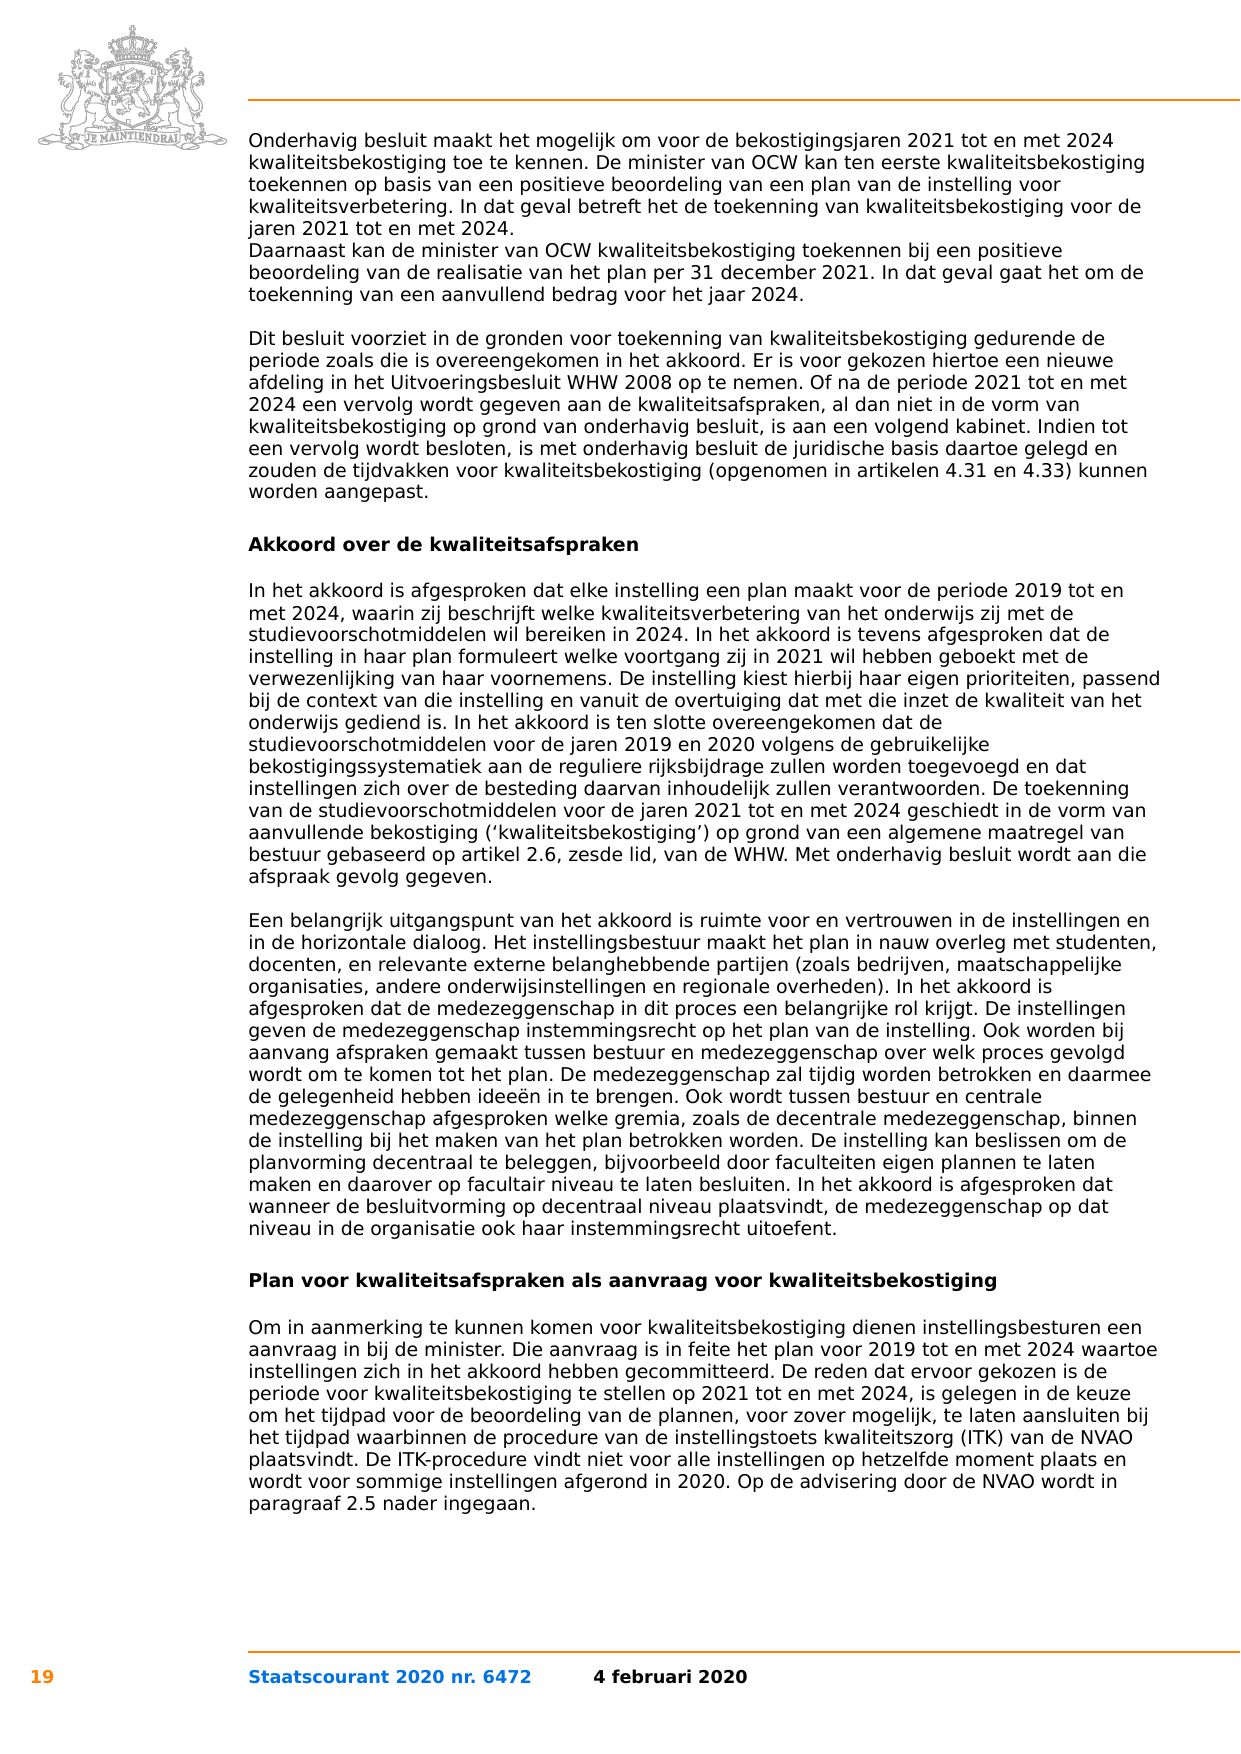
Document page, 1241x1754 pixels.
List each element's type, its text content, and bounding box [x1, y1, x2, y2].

text In het akkoord is afgesproken dat elke instelling een plan maakt voor de periode 2019 tot en met 2024, waarin zij beschrijft welke kwaliteitsverbetering van het onderwijs zij met de studievoorschotmiddelen wil bereiken in 2024. In het akkoord is tevens afgesproken dat de instelling in haar plan formuleert welke voortgang zij in 2021 wil hebben geboekt met de verwezenlijking van haar voornemens. De instelling kiest hierbij haar eigen prioriteiten, passend bij de context van die instelling en vanuit de overtuiging dat met die inzet de kwaliteit van het onderwijs gediend is. In het akkoord is ten slotte overeengekomen dat de studievoorschotmiddelen voor de jaren 2019 en 2020 volgens de gebruikelijke bekostigingssystematiek aan de reguliere rijksbijdrage zullen worden toegevoegd en dat instellingen zich over de besteding daarvan inhoudelijk zullen verantwoorden. De toekenning van de studievoorschotmiddelen voor de jaren 2021 tot en met 2024 geschiedt in de vorm van aanvullende bekostiging (‘kwaliteitsbekostiging’) op grond van een algemene maatregel van bestuur gebaseerd op artikel 2.6, zesde lid, van de WHW. Met onderhavig besluit wordt aan die afspraak gevolg gegeven. [248, 580, 1163, 888]
text Een belangrijk uitgangspunt van het akkoord is ruimte voor en vertrouwen in de instellingen en in de horizontale dialoog. Het instellingsbestuur maakt het plan in nauw overleg met studenten, docenten, en relevante externe belanghebbende partijen (zoals bedrijven, maatschappelijke organisaties, andere onderwijsinstellingen en regionale overheden). In het akkoord is afgesproken dat de medezeggenschap in dit proces een belangrijke rol krijgt. De instellingen geven de medezeggenschap instemmingsrecht op het plan van de instelling. Ook worden bij aanvang afspraken gemaakt tussen bestuur en medezeggenschap over welk proces gevolgd wordt om te komen tot het plan. De medezeggenschap zal tijdig worden betrokken en daarmee de gelegenheid hebben ideeën in te brengen. Ook wordt tussen bestuur en centrale medezeggenschap afgesproken welke gremia, zoals de decentrale medezeggenschap, binnen de instelling bij het maken van het plan betrokken worden. De instelling kan beslissen om de planvorming decentraal te beleggen, bijvoorbeeld door faculteiten eigen plannen te laten maken en daarover op facultair niveau te laten besluiten. In het akkoord is afgesproken dat wanneer de besluitvorming op decentraal niveau plaatsvindt, de medezeggenschap op dat niveau in de organisatie ook haar instemmingsrecht uitoefent. [248, 910, 1163, 1240]
subtitle Akkoord over de kwaliteitsafspraken [248, 533, 1163, 555]
text Daarnaast kan de minister van OCW kwaliteitsbekostiging toekennen bij een positieve beoordeling van de realisatie van het plan per 31 december 2021. In dat geval gaat het om de toekenning van een aanvullend bedrag voor het jaar 2024. [248, 240, 1163, 306]
text Onderhavig besluit maakt het mogelijk om voor de bekostigingsjaren 2021 tot en met 2024 kwaliteitsbekostiging toe te kennen. De minister van OCW kan ten eerste kwaliteitsbekostiging toekennen op basis van een positieve beoordeling van een plan van de instelling voor kwaliteitsverbetering. In dat geval betreft het de toekenning van kwaliteitsbekostiging voor de jaren 2021 tot en met 2024. [248, 130, 1163, 240]
text Dit besluit voorziet in de gronden voor toekenning van kwaliteitsbekostiging gedurende de periode zoals die is overeengekomen in het akkoord. Er is voor gekozen hiertoe een nieuwe afdeling in het Uitvoeringsbesluit WHW 2008 op te nemen. Of na de periode 2021 tot en met 2024 een vervolg wordt gegeven aan de kwaliteitsafspraken, al dan niet in de vorm van kwaliteitsbekostiging op grond van onderhavig besluit, is aan een volgend kabinet. Indien tot een vervolg wordt besloten, is met onderhavig besluit de juridische basis daartoe gelegd en zouden de tijdvakken voor kwaliteitsbekostiging (opgenomen in artikelen 4.31 en 4.33) kunnen worden aangepast. [248, 328, 1163, 503]
subtitle Plan voor kwaliteitsafspraken als aanvraag voor kwaliteitsbekostiging [248, 1270, 1163, 1292]
picture [38, 25, 227, 150]
text Om in aanmerking te kunnen komen voor kwaliteitsbekostiging dienen instellingsbesturen een aanvraag in bij de minister. Die aanvraag is in feite het plan voor 2019 tot en met 2024 waartoe instellingen zich in het akkoord hebben gecommitteerd. De reden dat ervoor gekozen is de periode voor kwaliteitsbekostiging te stellen op 2021 tot en met 2024, is gelegen in de keuze om het tijdpad voor de beoordeling van de plannen, voor zover mogelijk, te laten aansluiten bij het tijdpad waarbinnen de procedure van de instellingstoets kwaliteitszorg (ITK) van de NVAO plaatsvindt. De ITK-procedure vindt niet voor alle instellingen op hetzelfde moment plaats en wordt voor sommige instellingen afgerond in 2020. Op de advisering door de NVAO wordt in paragraaf 2.5 nader ingegaan. [248, 1317, 1163, 1514]
